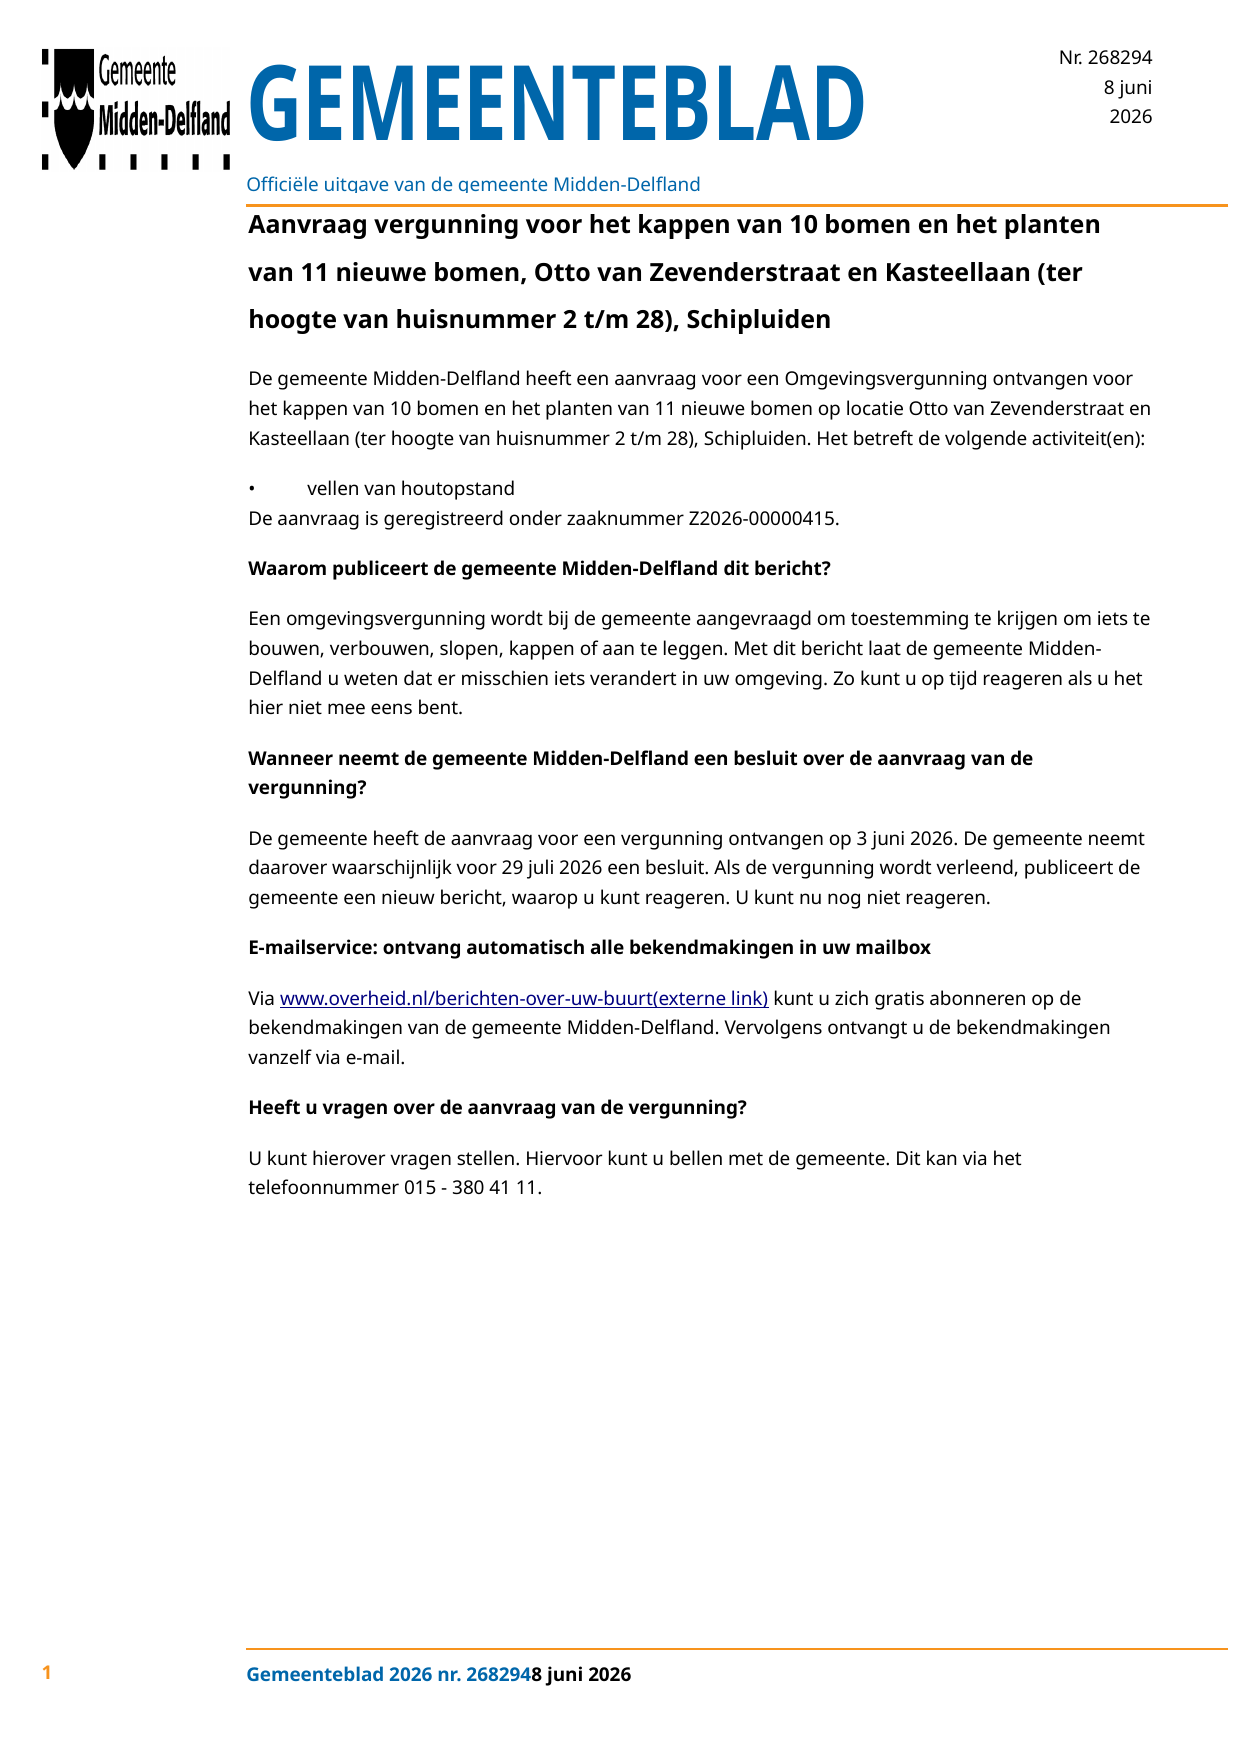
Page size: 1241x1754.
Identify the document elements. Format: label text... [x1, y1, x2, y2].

text E-mailservice: ontvang automatisch alle bekendmakingen in uw mailbox [248, 934, 1152, 960]
text Via www.overheid.nl/berichten-over-uw-buurt(externe link) kunt u zich gratis abonneren op de bekendmakingen van de gemeente Midden-Delfland. Vervolgens ontvangt u de bekendmakingen vanzelf via e-mail. [248, 985, 1152, 1069]
text U kunt hierover vragen stellen. Hiervoor kunt u bellen met de gemeente. Dit kan via het telefoonnummer 015 - 380 41 11. [248, 1145, 1152, 1200]
text Een omgevingsvergunning wordt bij de gemeente aangevraagd om toestemming te krijgen om iets te bouwen, verbouwen, slopen, kappen of aan te leggen. Met dit bericht laat de gemeente Midden-Delfland u weten dat er misschien iets verandert in uw omgeving. Zo kunt u op tijd reageren als u het hier niet mee eens bent. [248, 606, 1152, 720]
text De gemeente Midden-Delfland heeft een aanvraag voor een Omgevingsvergunning ontvangen voor het kappen van 10 bomen en het planten van 11 nieuwe bomen op locatie Otto van Zevenderstraat en Kasteellaan (ter hoogte van huisnummer 2 t/m 28), Schipluiden. Het betreft de volgende activiteit(en): [248, 366, 1152, 450]
text De aanvraag is geregistreerd onder zaaknummer Z2026-00000415. [248, 505, 1152, 530]
text Waarom publiceert de gemeente Midden-Delfland dit bericht? [248, 555, 1152, 581]
list vellen van houtopstand [248, 475, 1152, 501]
text De gemeente heeft de aanvraag voor een vergunning ontvangen op 3 juni 2026. De gemeente neemt daarover waarschijnlijk voor 29 juli 2026 een besluit. Als de vergunning wordt verleend, publiceert de gemeente een nieuw bericht, waarop u kunt reageren. U kunt nu nog niet reageren. [248, 825, 1152, 909]
text Aanvraag vergunning voor het kappen van 10 bomen en het planten van 11 nieuwe bomen, Otto van Zevenderstraat en Kasteellaan (ter hoogte van huisnummer 2 t/m 28), Schipluiden [248, 207, 1152, 336]
picture [41, 47, 231, 172]
text Heeft u vragen over de aanvraag van de vergunning? [248, 1094, 1152, 1120]
text Wanneer neemt de gemeente Midden-Delfland een besluit over de aanvraag van de vergunning? [248, 745, 1152, 800]
